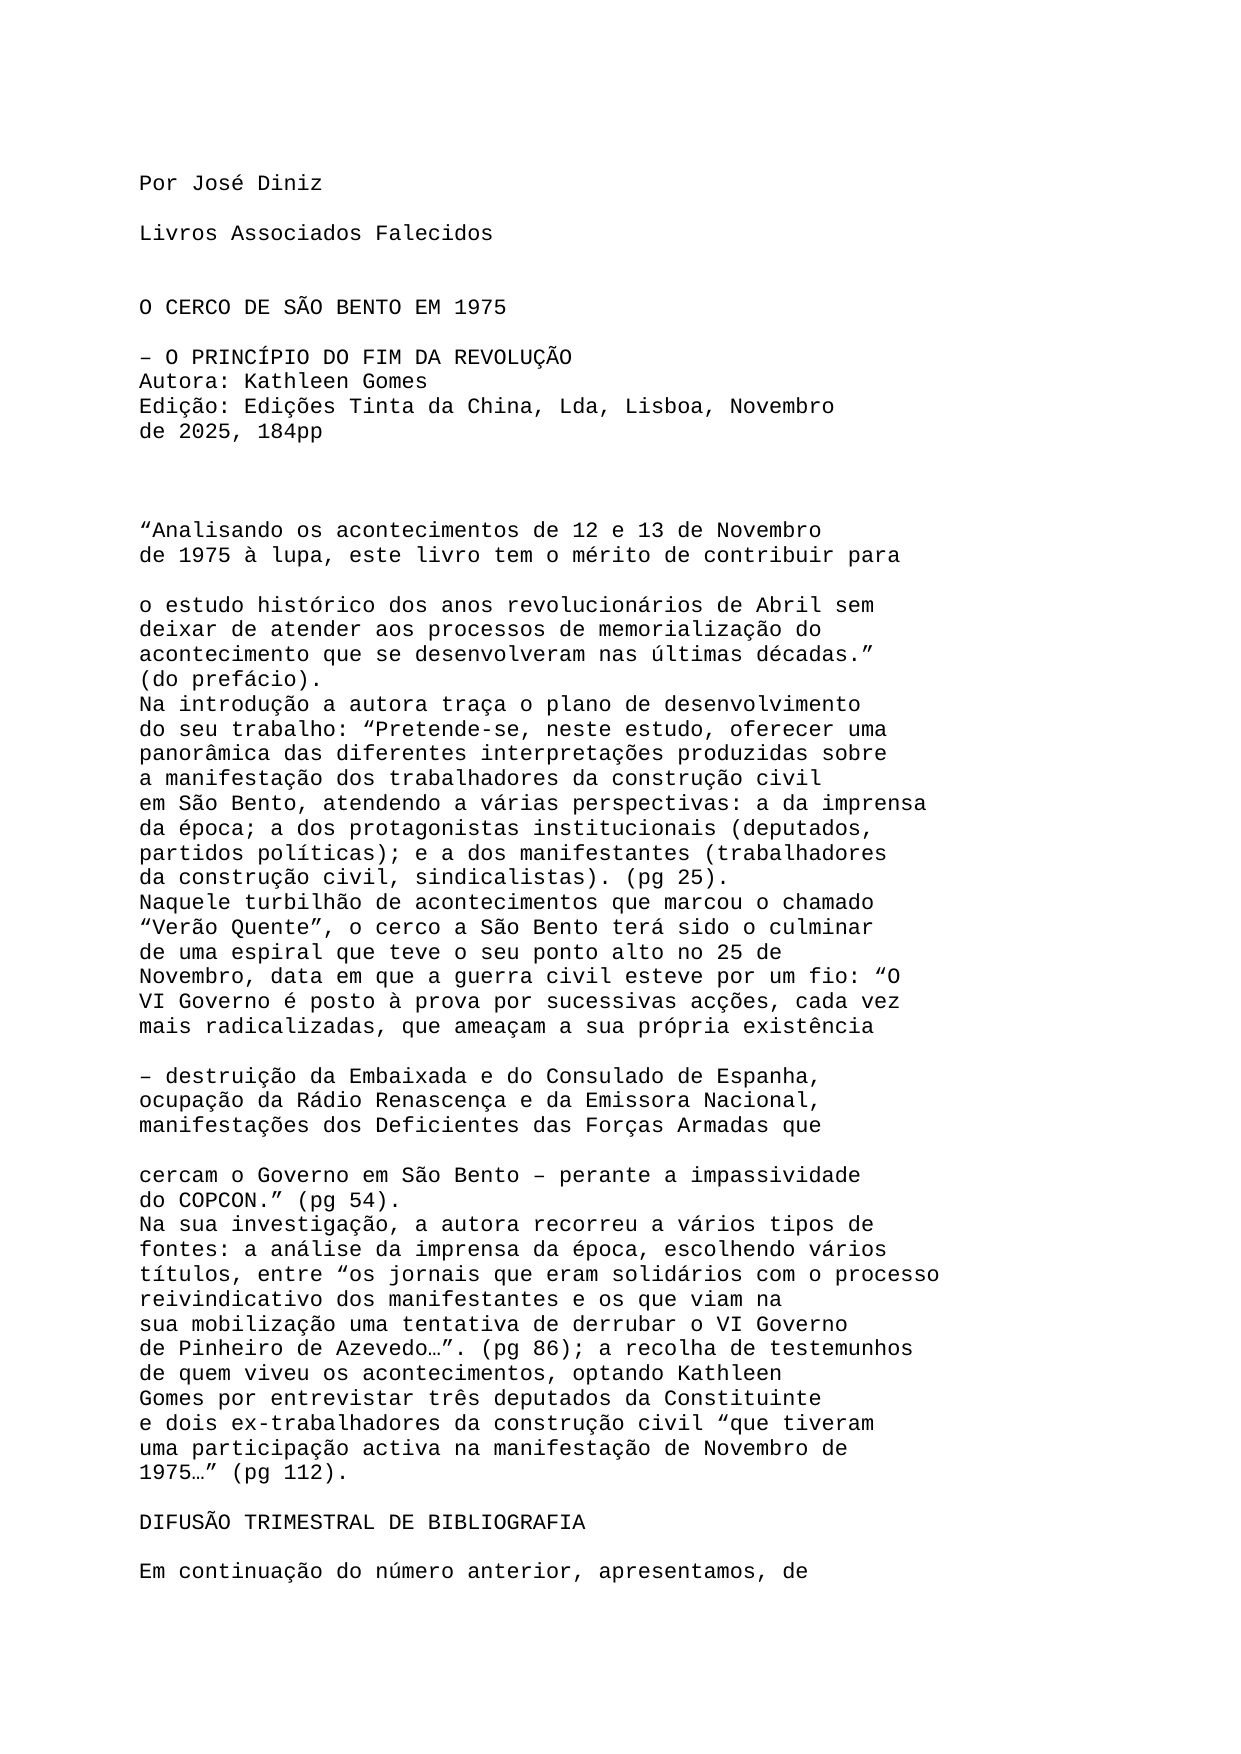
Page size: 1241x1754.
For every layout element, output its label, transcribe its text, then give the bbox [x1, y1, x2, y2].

text Edição: Edições Tinta da China, Lda, Lisboa, Novembro [139, 396, 1101, 420]
text de quem viveu os acontecimentos, optando Kathleen [139, 1362, 1101, 1387]
text partidos políticas); e a dos manifestantes (trabalhadores [139, 842, 1101, 867]
text Gomes por entrevistar três deputados da Constituinte [139, 1387, 1101, 1412]
text “Verão Quente”, o cerco a São Bento terá sido o culminar [139, 916, 1101, 941]
text – O PRINCÍPIO DO FIM DA REVOLUÇÃO [139, 346, 1101, 371]
text em São Bento, atendendo a várias perspectivas: a da imprensa [139, 792, 1101, 817]
text deixar de atender aos processos de memorialização do [139, 619, 1101, 643]
text do COPCON.” (pg 54). [139, 1189, 1101, 1214]
text o estudo histórico dos anos revolucionários de Abril sem [139, 594, 1101, 619]
text mais radicalizadas, que ameaçam a sua própria existência [139, 1015, 1101, 1040]
text fontes: a análise da imprensa da época, escolhendo vários [139, 1238, 1101, 1263]
text manifestações dos Deficientes das Forças Armadas que [139, 1114, 1101, 1139]
text da construção civil, sindicalistas). (pg 25). [139, 867, 1101, 891]
text de 1975 à lupa, este livro tem o mérito de contribuir para [139, 544, 1101, 569]
text do seu trabalho: “Pretende-se, neste estudo, oferecer uma [139, 718, 1101, 743]
text DIFUSÃO TRIMESTRAL DE BIBLIOGRAFIA [139, 1511, 1101, 1536]
text (do prefácio). [139, 668, 1101, 693]
text Novembro, data em que a guerra civil esteve por um fio: “O [139, 966, 1101, 991]
text acontecimento que se desenvolveram nas últimas décadas.” [139, 643, 1101, 668]
text Livros Associados Falecidos [139, 222, 1101, 247]
text de 2025, 184pp [139, 420, 1101, 445]
text reivindicativo dos manifestantes e os que viam na [139, 1288, 1101, 1313]
text ocupação da Rádio Renascença e da Emissora Nacional, [139, 1090, 1101, 1114]
text 1975…” (pg 112). [139, 1462, 1101, 1486]
text Naquele turbilhão de acontecimentos que marcou o chamado [139, 891, 1101, 916]
text cercam o Governo em São Bento – perante a impassividade [139, 1164, 1101, 1189]
text da época; a dos protagonistas institucionais (deputados, [139, 817, 1101, 842]
text Por José Diniz [139, 172, 1101, 197]
text Autora: Kathleen Gomes [139, 371, 1101, 396]
text e dois ex-trabalhadores da construção civil “que tiveram [139, 1412, 1101, 1437]
text “Analisando os acontecimentos de 12 e 13 de Novembro [139, 519, 1101, 544]
text Na sua investigação, a autora recorreu a vários tipos de [139, 1214, 1101, 1238]
text de Pinheiro de Azevedo…”. (pg 86); a recolha de testemunhos [139, 1338, 1101, 1362]
text títulos, entre “os jornais que eram solidários com o processo [139, 1263, 1101, 1288]
text – destruição da Embaixada e do Consulado de Espanha, [139, 1065, 1101, 1090]
text sua mobilização uma tentativa de derrubar o VI Governo [139, 1313, 1101, 1338]
text O CERCO DE SÃO BENTO EM 1975 [139, 296, 1101, 321]
text uma participação activa na manifestação de Novembro de [139, 1437, 1101, 1462]
text de uma espiral que teve o seu ponto alto no 25 de [139, 941, 1101, 966]
text Na introdução a autora traça o plano de desenvolvimento [139, 693, 1101, 718]
text panorâmica das diferentes interpretações produzidas sobre [139, 743, 1101, 767]
text VI Governo é posto à prova por sucessivas acções, cada vez [139, 991, 1101, 1015]
text a manifestação dos trabalhadores da construção civil [139, 767, 1101, 792]
text Em continuação do número anterior, apresentamos, de [139, 1561, 1101, 1586]
